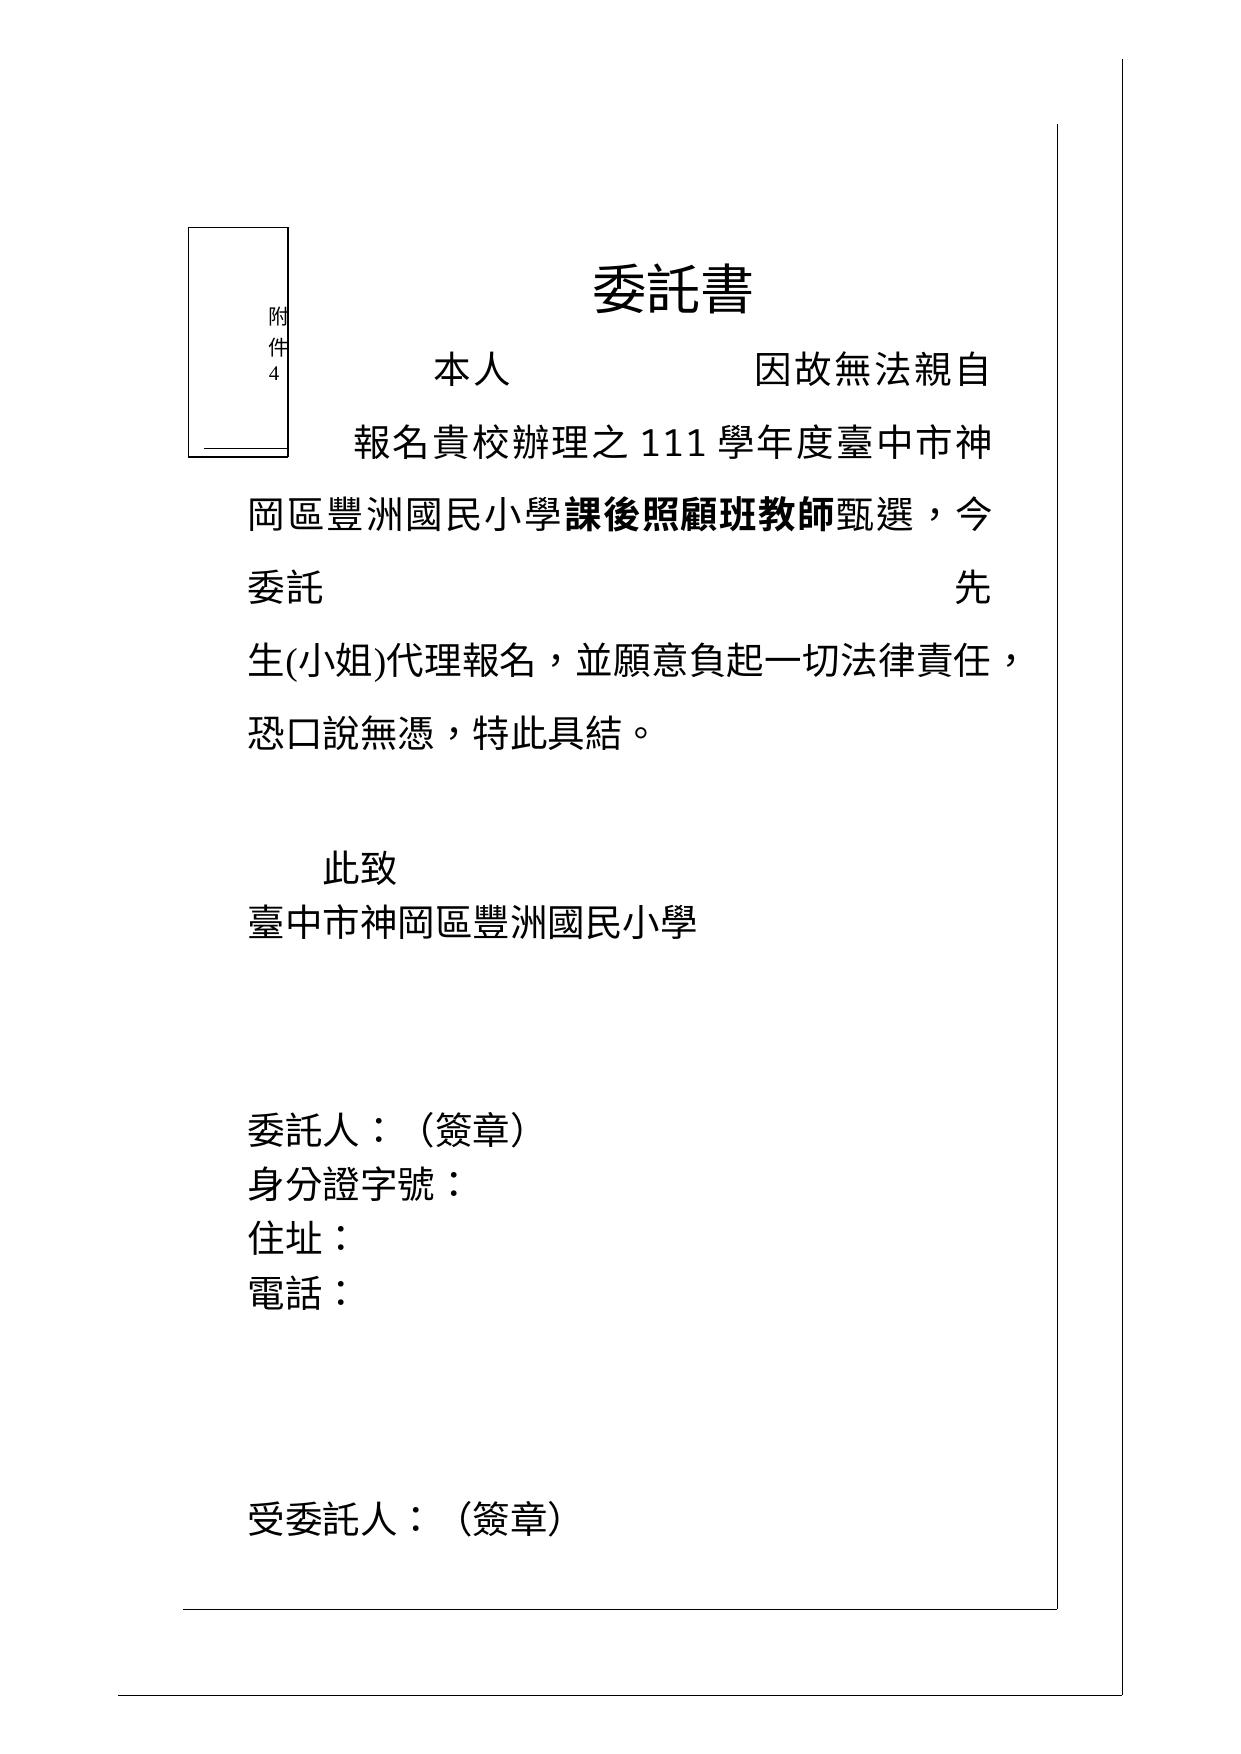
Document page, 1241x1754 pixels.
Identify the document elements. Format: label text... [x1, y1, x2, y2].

text [183, 246, 187, 325]
text 受委託人：（簽章） [183, 1490, 1057, 1609]
text 此致 [183, 839, 1057, 893]
text 委託人：（簽章） [183, 1101, 1057, 1155]
text 本人 因故無法親自報名貴校辦理之111學年度臺中市神岡區豐洲國民小學課後照顧班教師甄選，今委託 先生(小姐)代理報名，並願意負起一切法律責任，恐口說無憑，特此具結。 [183, 325, 1057, 762]
text 住址： [183, 1209, 1057, 1264]
text 臺中市神岡區豐洲國民小學 [183, 893, 1057, 947]
text 委託書 [289, 246, 1057, 325]
text 電話： [183, 1264, 1057, 1318]
text 附件4 [204, 236, 287, 448]
text 身分證字號： [183, 1155, 1057, 1209]
